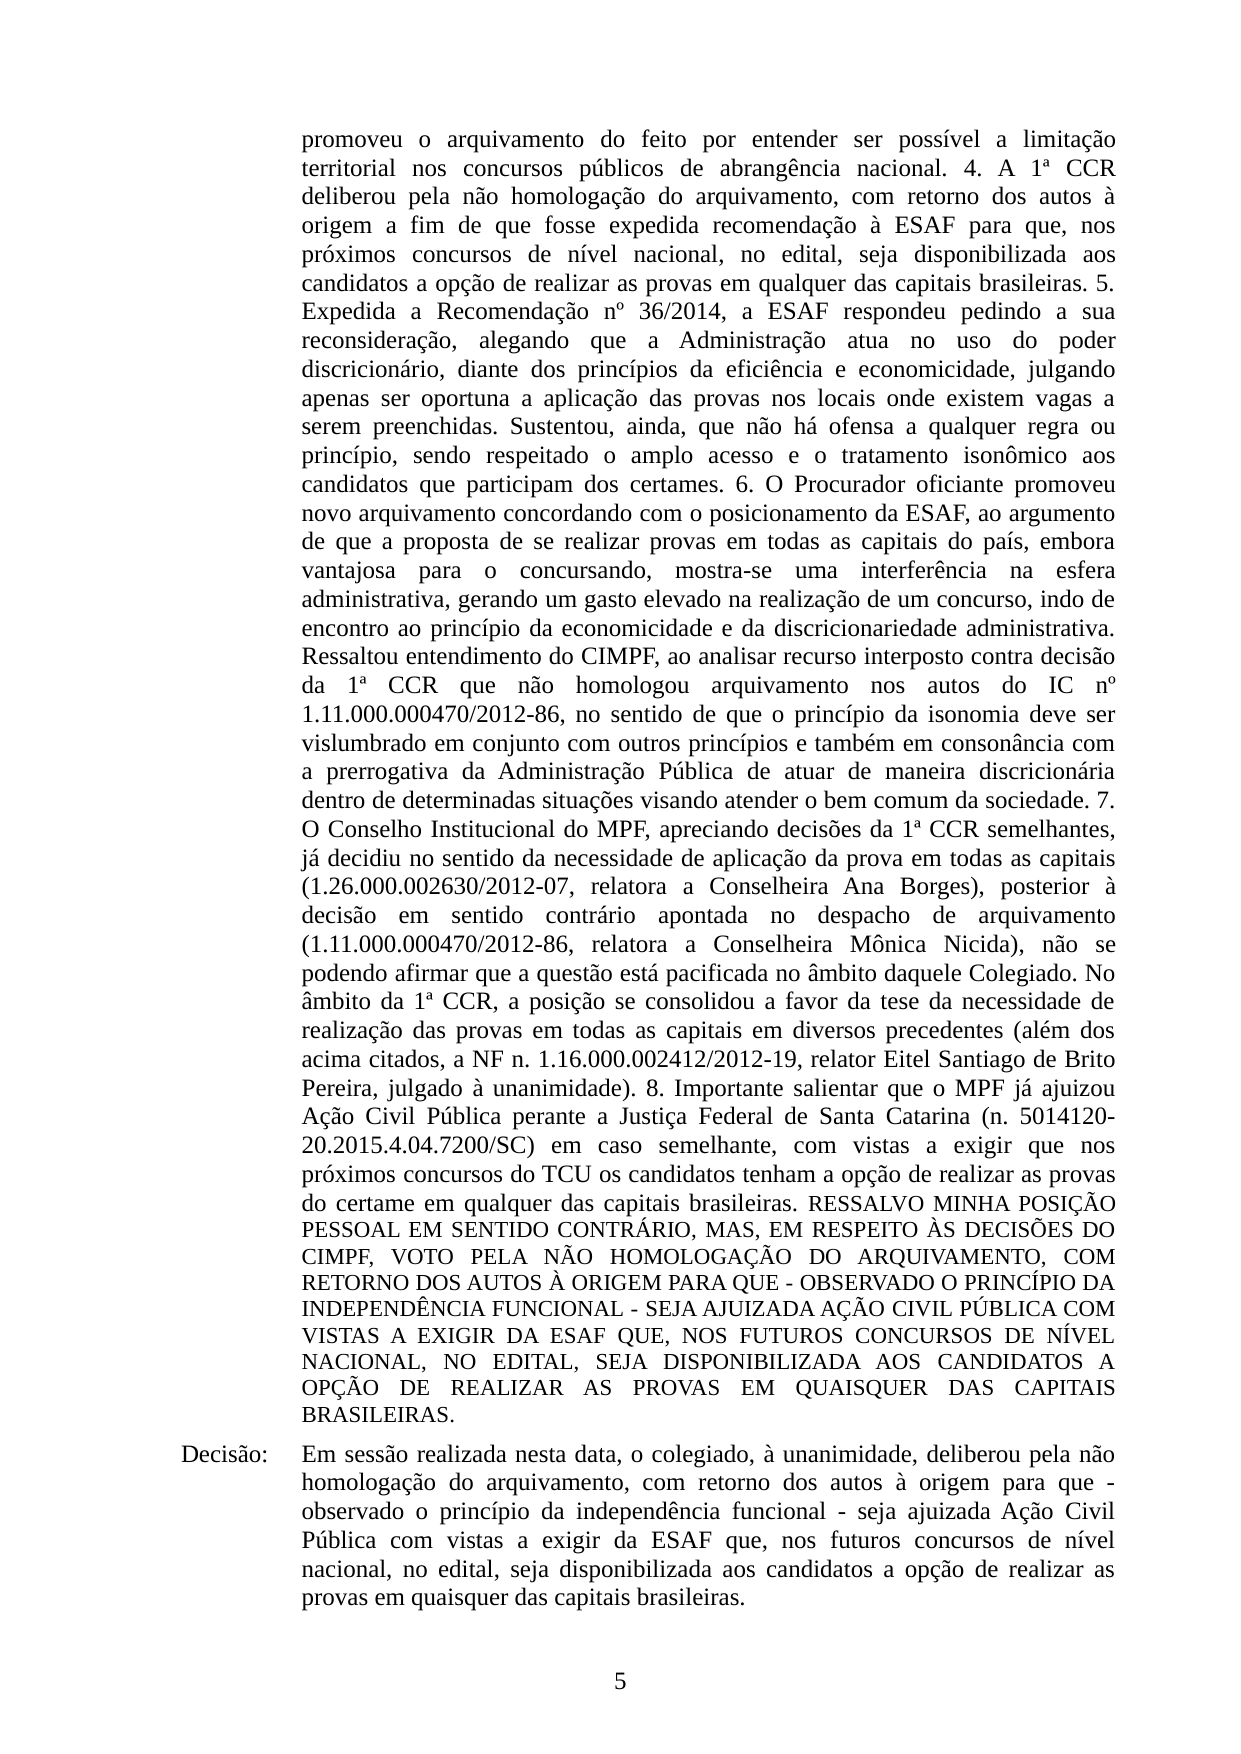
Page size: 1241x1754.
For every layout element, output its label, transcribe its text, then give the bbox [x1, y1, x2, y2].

table_cell Em sessão realizada nesta data, o colegiado, à unanimidade, deliberou pela não homologação do arquivamento, com retorno dos autos à origem para que - observado o princípio da independência funcional - seja ajuizada Ação Civil Pública com vistas a exigir da ESAF que, nos futuros concursos de nível nacional, no edital, seja disponibilizada aos candidatos a opção de realizar as provas em quaisquer das capitais brasileiras. [296, 1433, 1122, 1617]
table_cell [118, 118, 175, 1433]
table_cell [175, 118, 296, 1433]
table_cell Decisão: [175, 1433, 296, 1617]
table_cell [118, 1433, 175, 1617]
table_cell promoveu o arquivamento do feito por entender ser possível a limitação territorial nos concursos públicos de abrangência nacional. 4. A 1ª CCR deliberou pela não homologação do arquivamento, com retorno dos autos à origem a fim de que fosse expedida recomendação à ESAF para que, nos próximos concursos de nível nacional, no edital, seja disponibilizada aos candidatos a opção de realizar as provas em qualquer das capitais brasileiras. 5. Expedida a Recomendação nº 36/2014, a ESAF respondeu pedindo a sua reconsideração, alegando que a Administração atua no uso do poder discricionário, diante dos princípios da eficiência e economicidade, julgando apenas ser oportuna a aplicação das provas nos locais onde existem vagas a serem preenchidas. Sustentou, ainda, que não há ofensa a qualquer regra ou princípio, sendo respeitado o amplo acesso e o tratamento isonômico aos candidatos que participam dos certames. 6. O Procurador oficiante promoveu novo arquivamento concordando com o posicionamento da ESAF, ao argumento de que a proposta de se realizar provas em todas as capitais do país, embora vantajosa para o concursando, mostra-se uma interferência na esfera administrativa, gerando um gasto elevado na realização de um concurso, indo de encontro ao princípio da economicidade e da discricionariedade administrativa. Ressaltou entendimento do CIMPF, ao analisar recurso interposto contra decisão da 1ª CCR que não homologou arquivamento nos autos do IC nº 1.11.000.000470/2012-86, no sentido de que o princípio da isonomia deve ser vislumbrado em conjunto com outros princípios e também em consonância com a prerrogativa da Administração Pública de atuar de maneira discricionária dentro de determinadas situações visando atender o bem comum da sociedade. 7. O Conselho Institucional do MPF, apreciando decisões da 1ª CCR semelhantes, já decidiu no sentido da necessidade de aplicação da prova em todas as capitais (1.26.000.002630/2012-07, relatora a Conselheira Ana Borges), posterior à decisão em sentido contrário apontada no despacho de arquivamento (1.11.000.000470/2012-86, relatora a Conselheira Mônica Nicida), não se podendo afirmar que a questão está pacificada no âmbito daquele Colegiado. No âmbito da 1ª CCR, a posição se consolidou a favor da tese da necessidade de realização das provas em todas as capitais em diversos precedentes (além dos acima citados, a NF n. 1.16.000.002412/2012-19, relator Eitel Santiago de Brito Pereira, julgado à unanimidade). 8. Importante salientar que o MPF já ajuizou Ação Civil Pública perante a Justiça Federal de Santa Catarina (n. 5014120-20.2015.4.04.7200/SC) em caso semelhante, com vistas a exigir que nos próximos concursos do TCU os candidatos tenham a opção de realizar as provas do certame em qualquer das capitais brasileiras. RESSALVO MINHA POSIÇÃO PESSOAL EM SENTIDO CONTRÁRIO, MAS, EM RESPEITO ÀS DECISÕES DO CIMPF, VOTO PELA NÃO HOMOLOGAÇÃO DO ARQUIVAMENTO, COM RETORNO DOS AUTOS À ORIGEM PARA QUE - OBSERVADO O PRINCÍPIO DA INDEPENDÊNCIA FUNCIONAL - SEJA AJUIZADA AÇÃO CIVIL PÚBLICA COM VISTAS A EXIGIR DA ESAF QUE, NOS FUTUROS CONCURSOS DE NÍVEL NACIONAL, NO EDITAL, SEJA DISPONIBILIZADA AOS CANDIDATOS A OPÇÃO DE REALIZAR AS PROVAS EM QUAISQUER DAS CAPITAIS BRASILEIRAS. [296, 118, 1122, 1433]
